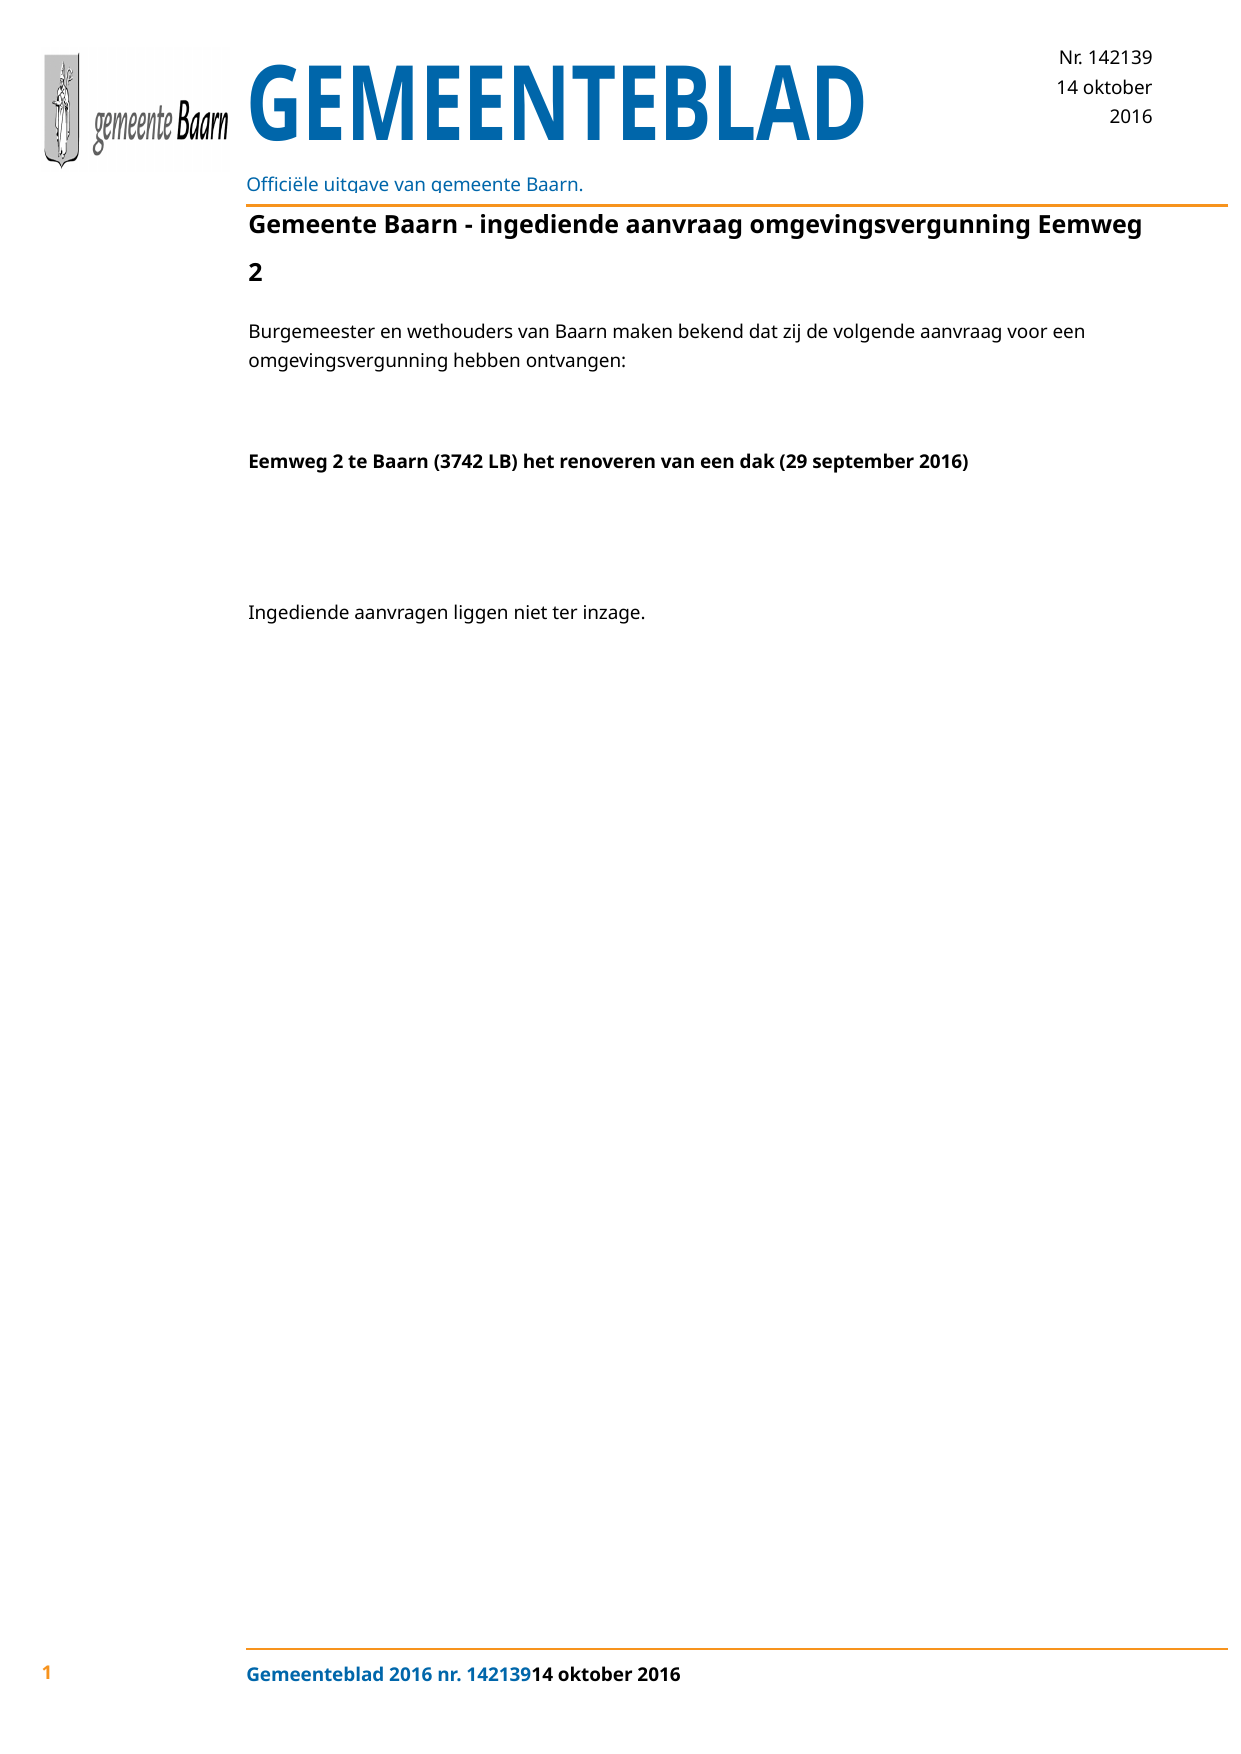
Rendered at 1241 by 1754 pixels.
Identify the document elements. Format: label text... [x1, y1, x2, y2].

text Ingediende aanvragen liggen niet ter inzage. [248, 599, 1152, 625]
text Eemweg 2 te Baarn (3742 LB) het renoveren van een dak (29 september 2016) [248, 448, 1152, 474]
picture [41, 47, 231, 172]
text Gemeente Baarn - ingediende aanvraag omgevingsvergunning Eemweg 2 [248, 207, 1152, 288]
text Burgemeester en wethouders van Baarn maken bekend dat zij de volgende aanvraag voor een omgevingsvergunning hebben ontvangen: [248, 318, 1152, 373]
